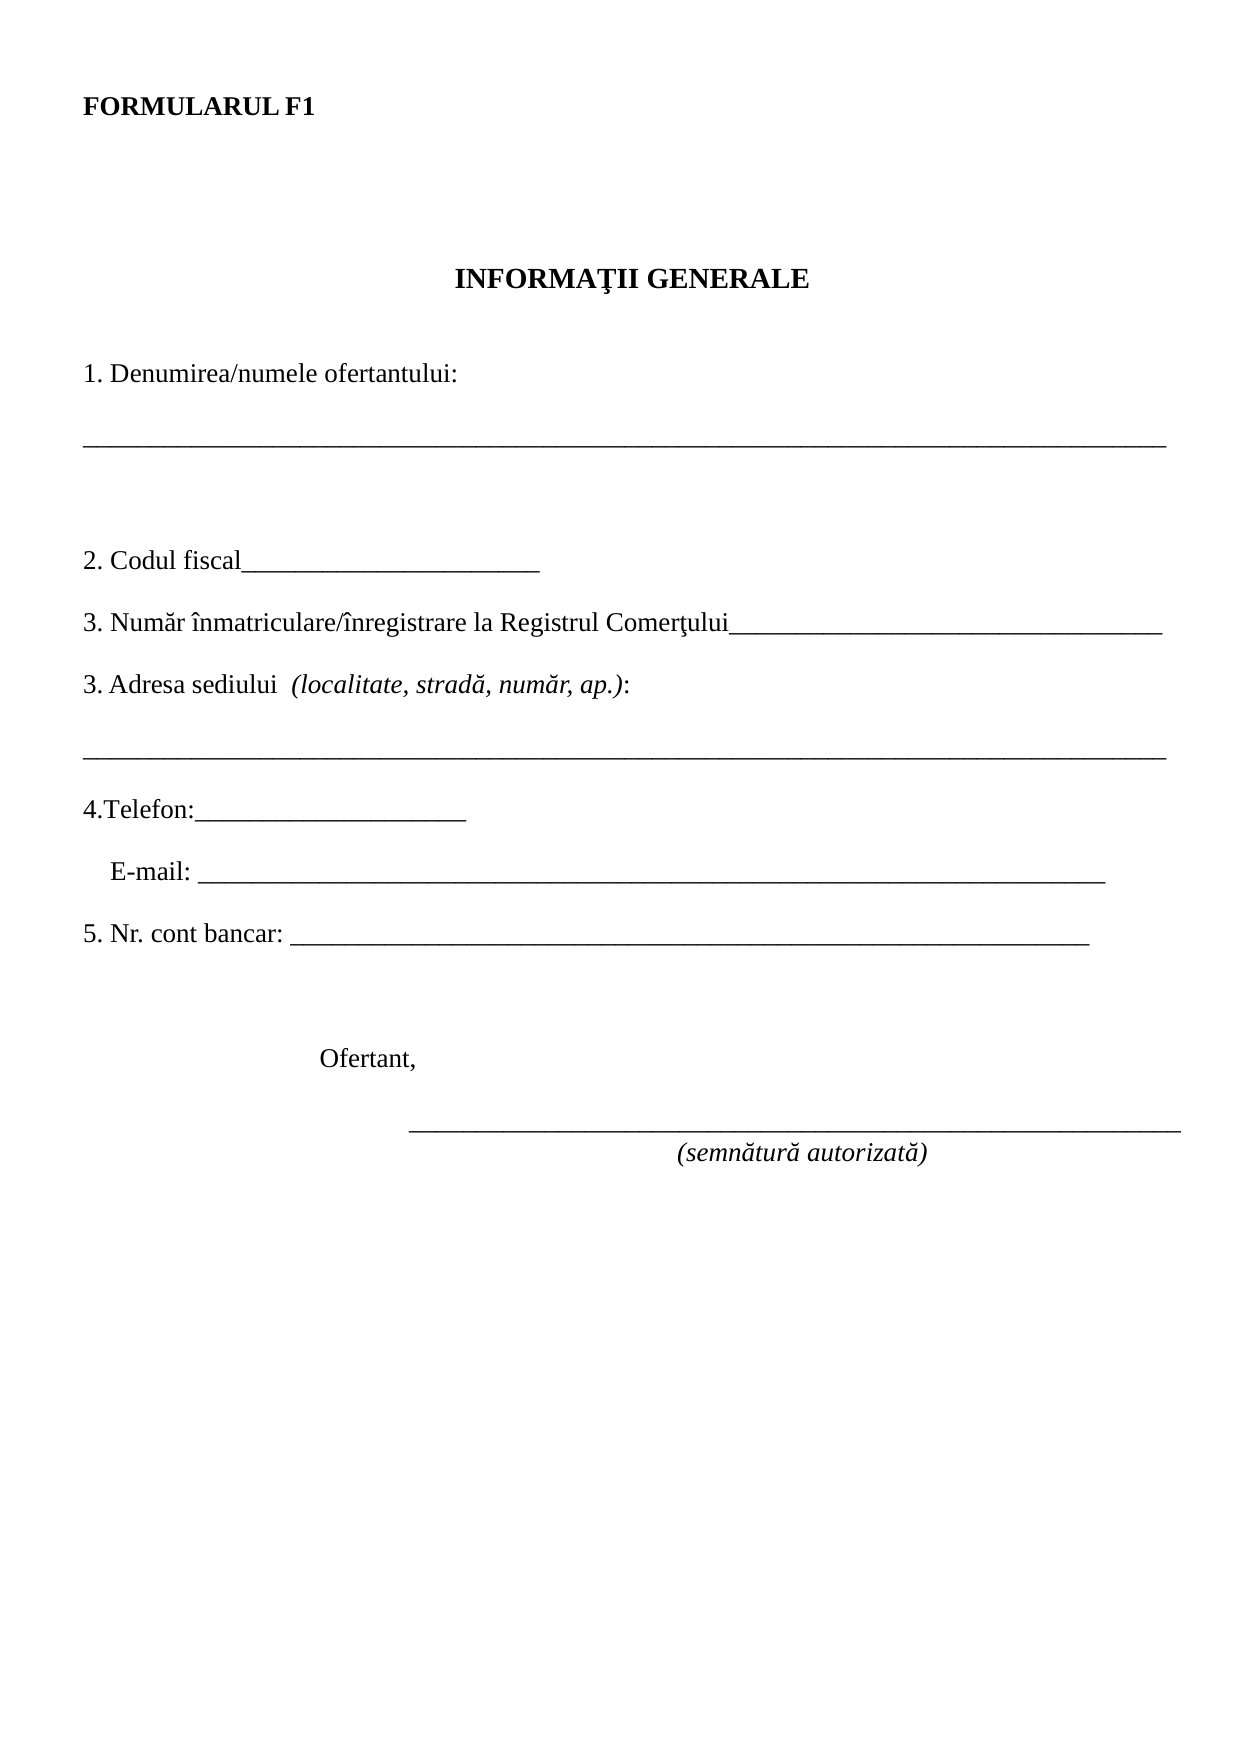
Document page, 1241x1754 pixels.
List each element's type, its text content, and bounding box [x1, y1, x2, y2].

text 5. Nr. cont bancar: ___________________________________________________________ [83, 918, 1181, 949]
text 3. Număr înmatriculare/înregistrare la Registrul Comerţului________________________________ [83, 606, 1181, 637]
text 1. Denumirea/numele ofertantului: [83, 357, 1181, 388]
text 2. Codul fiscal______________________ [83, 544, 1181, 575]
text FORMULARUL F1 [83, 90, 1181, 121]
text (semnătură autorizată) [83, 1136, 1181, 1167]
text E-mail: ___________________________________________________________________ [83, 855, 1181, 886]
text Ofertant, [83, 1042, 1181, 1073]
text 3. Adresa sediului (localitate, stradă, număr, ap.): ________________________________________________________________________________ [83, 668, 1181, 762]
text ________________________________________________________________________________ [83, 419, 1181, 450]
text INFORMAŢII GENERALE [83, 261, 1181, 295]
text 4.Telefon:____________________ [83, 793, 1181, 824]
text _________________________________________________________ [83, 1104, 1181, 1136]
